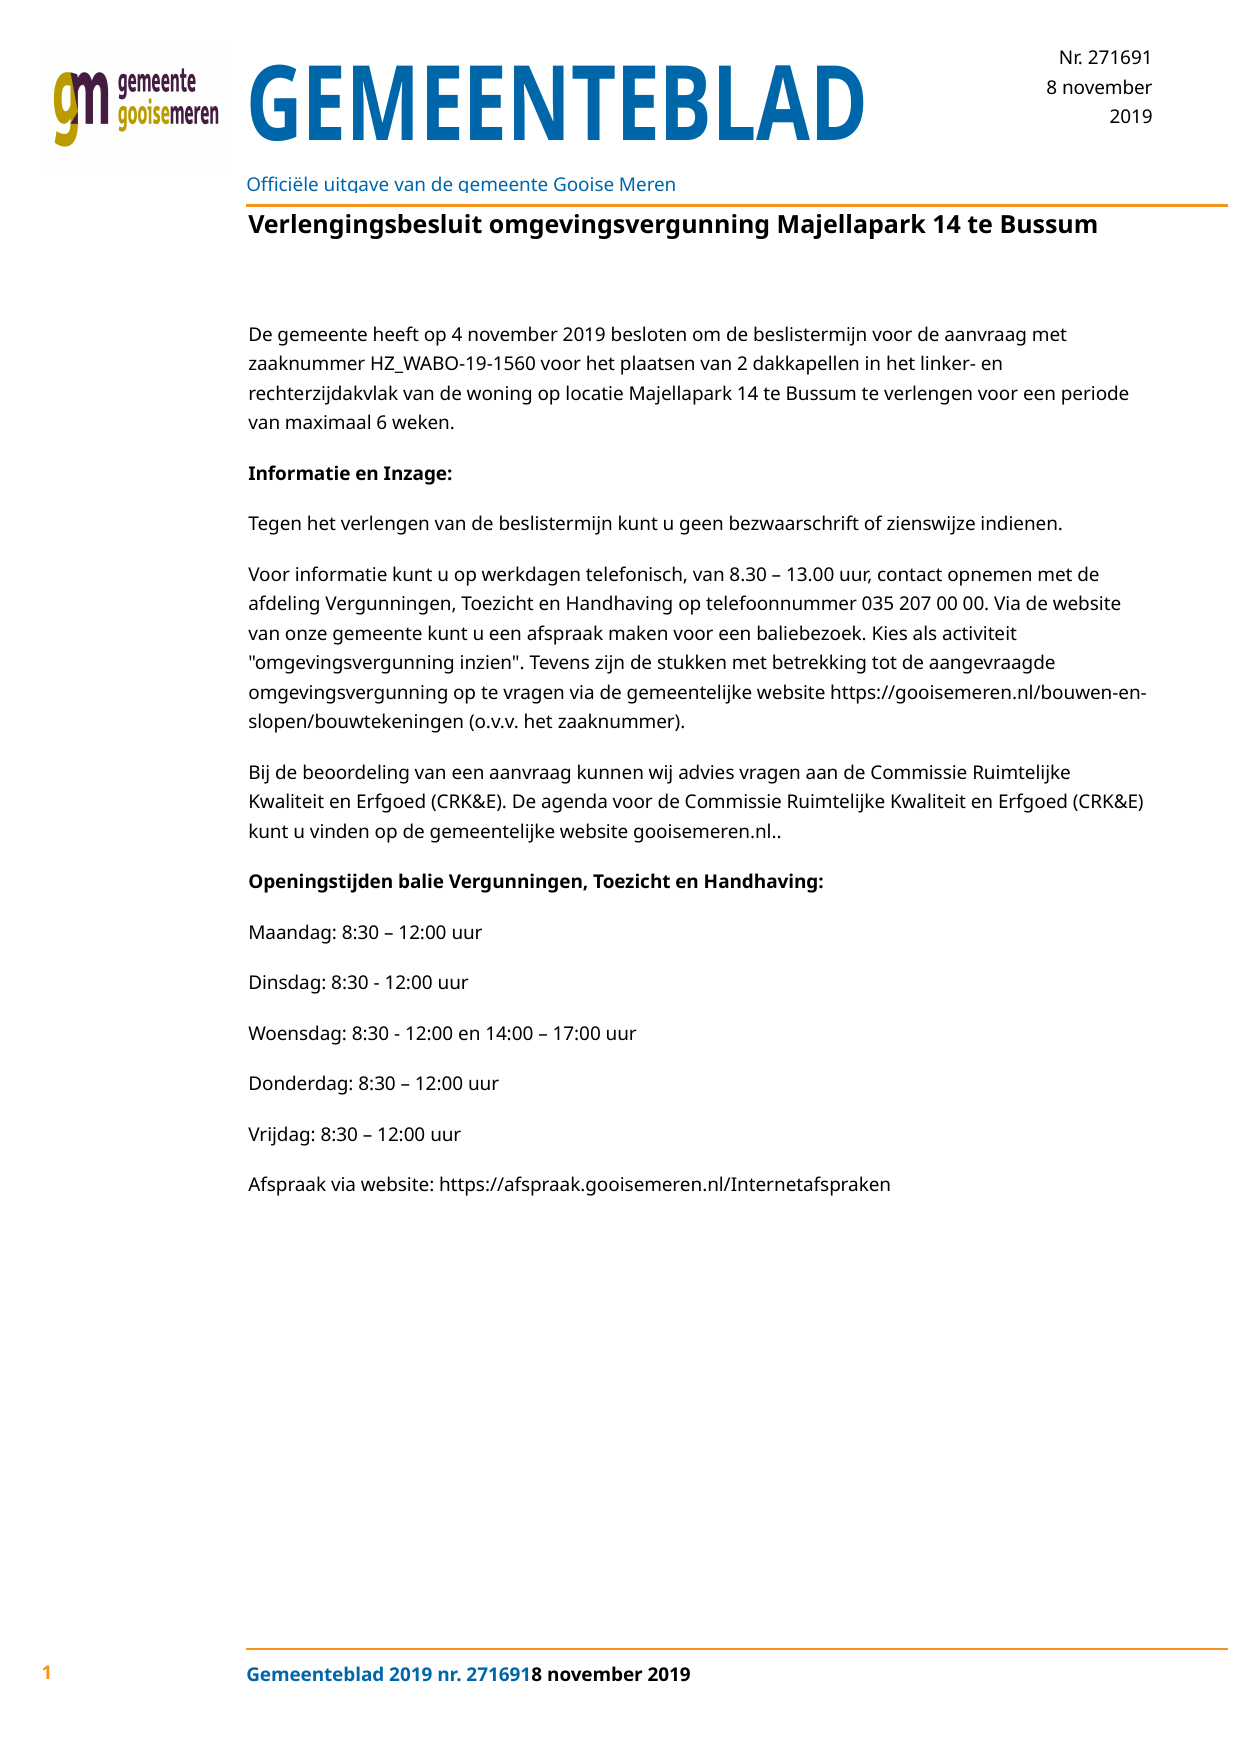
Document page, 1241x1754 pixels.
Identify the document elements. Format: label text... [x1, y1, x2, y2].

text Donderdag: 8:30 – 12:00 uur [248, 1070, 1152, 1096]
picture [41, 47, 231, 172]
text Afspraak via website: https://afspraak.gooisemeren.nl/Internetafspraken [248, 1171, 1152, 1197]
text Openingstijden balie Vergunningen, Toezicht en Handhaving: [248, 869, 1152, 894]
text Verlengingsbesluit omgevingsvergunning Majellapark 14 te Bussum [248, 207, 1152, 241]
text Woensdag: 8:30 - 12:00 en 14:00 – 17:00 uur [248, 1020, 1152, 1046]
text Vrijdag: 8:30 – 12:00 uur [248, 1121, 1152, 1146]
text Tegen het verlengen van de beslistermijn kunt u geen bezwaarschrift of zienswijze indienen. [248, 510, 1152, 536]
text Bij de beoordeling van een aanvraag kunnen wij advies vragen aan de Commissie Ruimtelijke Kwaliteit en Erfgoed (CRK&E). De agenda voor de Commissie Ruimtelijke Kwaliteit en Erfgoed (CRK&E) kunt u vinden op de gemeentelijke website gooisemeren.nl.. [248, 759, 1152, 844]
text Dinsdag: 8:30 - 12:00 uur [248, 969, 1152, 995]
text Maandag: 8:30 – 12:00 uur [248, 919, 1152, 945]
text Informatie en Inzage: [248, 460, 1152, 486]
text De gemeente heeft op 4 november 2019 besloten om de beslistermijn voor de aanvraag met zaaknummer HZ_WABO-19-1560 voor het plaatsen van 2 dakkapellen in het linker- en rechterzijdakvlak van de woning op locatie Majellapark 14 te Bussum te verlengen voor een periode van maximaal 6 weken. [248, 321, 1152, 435]
text Voor informatie kunt u op werkdagen telefonisch, van 8.30 – 13.00 uur, contact opnemen met de afdeling Vergunningen, Toezicht en Handhaving op telefoonnummer 035 207 00 00. Via de website van onze gemeente kunt u een afspraak maken voor een baliebezoek. Kies als activiteit "omgevingsvergunning inzien". Tevens zijn de stukken met betrekking tot de aangevraagde omgevingsvergunning op te vragen via de gemeentelijke website https://gooisemeren.nl/bouwen-en-slopen/bouwtekeningen (o.v.v. het zaaknummer). [248, 561, 1152, 734]
